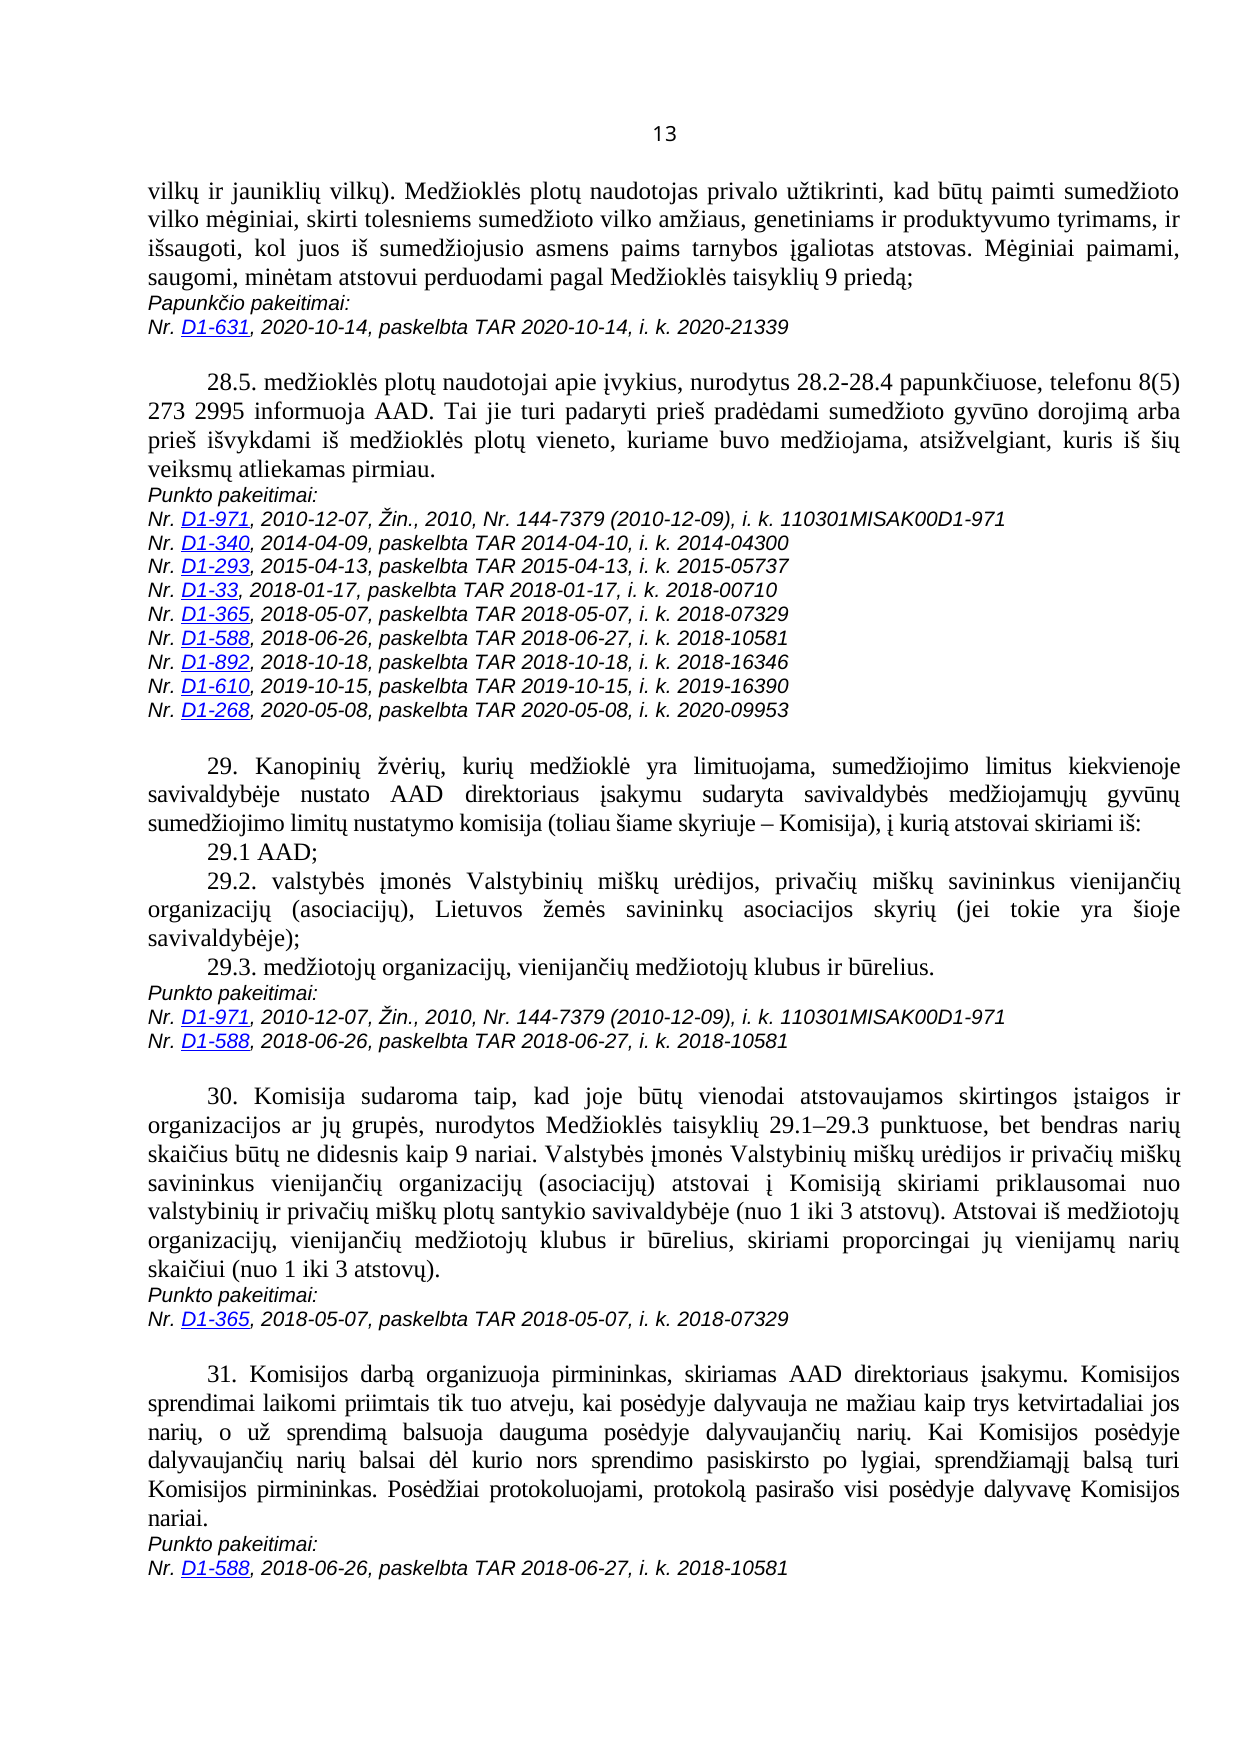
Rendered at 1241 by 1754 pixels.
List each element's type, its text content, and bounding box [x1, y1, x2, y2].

text 29. Kanopinių žvėrių, kurių medžioklė yra limituojama, sumedžiojimo limitus kiekvienoje savivaldybėje nustato AAD direktoriaus įsakymu sudaryta savivaldybės medžiojamųjų gyvūnų sumedžiojimo limitų nustatymo komisija (toliau šiame skyriuje – Komisija), į kurią atstovai skiriami iš: [148, 751, 1181, 837]
text Punkto pakeitimai: [148, 482, 1181, 506]
text 29.3. medžiotojų organizacijų, vienijančių medžiotojų klubus ir būrelius. [148, 952, 1181, 981]
text 29.2. valstybės įmonės Valstybinių miškų urėdijos, privačių miškų savininkus vienijančių organizacijų (asociacijų), Lietuvos žemės savininkų asociacijos skyrių (jei tokie yra šioje savivaldybėje); [148, 866, 1181, 952]
text Punkto pakeitimai: [148, 1532, 1181, 1556]
text Nr. D1-971, 2010-12-07, Žin., 2010, Nr. 144-7379 (2010-12-09), i. k. 110301MISAK00D1-971 [148, 1005, 1181, 1029]
text vilkų ir jauniklių vilkų). Medžioklės plotų naudotojas privalo užtikrinti, kad būtų paimti sumedžioto vilko mėginiai, skirti tolesniems sumedžioto vilko amžiaus, genetiniams ir produktyvumo tyrimams, ir išsaugoti, kol juos iš sumedžiojusio asmens paims tarnybos įgaliotas atstovas. Mėginiai paimami, saugomi, minėtam atstovui perduodami pagal Medžioklės taisyklių 9 priedą; [148, 176, 1181, 291]
text Nr. D1-268, 2020-05-08, paskelbta TAR 2020-05-08, i. k. 2020-09953 [148, 698, 1181, 722]
text Papunkčio pakeitimai: [148, 291, 1181, 315]
text Nr. D1-365, 2018-05-07, paskelbta TAR 2018-05-07, i. k. 2018-07329 [148, 602, 1181, 626]
text Nr. D1-33, 2018-01-17, paskelbta TAR 2018-01-17, i. k. 2018-00710 [148, 578, 1181, 602]
text Nr. D1-631, 2020-10-14, paskelbta TAR 2020-10-14, i. k. 2020-21339 [148, 315, 1181, 339]
text Nr. D1-892, 2018-10-18, paskelbta TAR 2018-10-18, i. k. 2018-16346 [148, 650, 1181, 674]
text 28.5. medžioklės plotų naudotojai apie įvykius, nurodytus 28.2-28.4 papunkčiuose, telefonu 8(5) 273 2995 informuoja AAD. Tai jie turi padaryti prieš pradėdami sumedžioto gyvūno dorojimą arba prieš išvykdami iš medžioklės plotų vieneto, kuriame buvo medžiojama, atsižvelgiant, kuris iš šių veiksmų atliekamas pirmiau. [148, 367, 1181, 482]
text 29.1 AAD; [148, 837, 1181, 866]
text Nr. D1-610, 2019-10-15, paskelbta TAR 2019-10-15, i. k. 2019-16390 [148, 674, 1181, 698]
text Nr. D1-588, 2018-06-26, paskelbta TAR 2018-06-27, i. k. 2018-10581 [148, 626, 1181, 650]
text Nr. D1-365, 2018-05-07, paskelbta TAR 2018-05-07, i. k. 2018-07329 [148, 1307, 1181, 1331]
text Nr. D1-340, 2014-04-09, paskelbta TAR 2014-04-10, i. k. 2014-04300 [148, 530, 1181, 554]
text 30. Komisija sudaroma taip, kad joje būtų vienodai atstovaujamos skirtingos įstaigos ir organizacijos ar jų grupės, nurodytos Medžioklės taisyklių 29.1–29.3 punktuose, bet bendras narių skaičius būtų ne didesnis kaip 9 nariai. Valstybės įmonės Valstybinių miškų urėdijos ir privačių miškų savininkus vienijančių organizacijų (asociacijų) atstovai į Komisiją skiriami priklausomai nuo valstybinių ir privačių miškų plotų santykio savivaldybėje (nuo 1 iki 3 atstovų). Atstovai iš medžiotojų organizacijų, vienijančių medžiotojų klubus ir būrelius, skiriami proporcingai jų vienijamų narių skaičiui (nuo 1 iki 3 atstovų). [148, 1081, 1181, 1283]
text Punkto pakeitimai: [148, 981, 1181, 1005]
text Nr. D1-293, 2015-04-13, paskelbta TAR 2015-04-13, i. k. 2015-05737 [148, 554, 1181, 578]
text Nr. D1-588, 2018-06-26, paskelbta TAR 2018-06-27, i. k. 2018-10581 [148, 1556, 1181, 1580]
text Nr. D1-588, 2018-06-26, paskelbta TAR 2018-06-27, i. k. 2018-10581 [148, 1029, 1181, 1053]
text Punkto pakeitimai: [148, 1283, 1181, 1307]
text Nr. D1-971, 2010-12-07, Žin., 2010, Nr. 144-7379 (2010-12-09), i. k. 110301MISAK00D1-971 [148, 506, 1181, 530]
text 31. Komisijos darbą organizuoja pirmininkas, skiriamas AAD direktoriaus įsakymu. Komisijos sprendimai laikomi priimtais tik tuo atveju, kai posėdyje dalyvauja ne mažiau kaip trys ketvirtadaliai jos narių, o už sprendimą balsuoja dauguma posėdyje dalyvaujančių narių. Kai Komisijos posėdyje dalyvaujančių narių balsai dėl kurio nors sprendimo pasiskirsto po lygiai, sprendžiamąjį balsą turi Komisijos pirmininkas. Posėdžiai protokoluojami, protokolą pasirašo visi posėdyje dalyvavę Komisijos nariai. [148, 1359, 1181, 1532]
